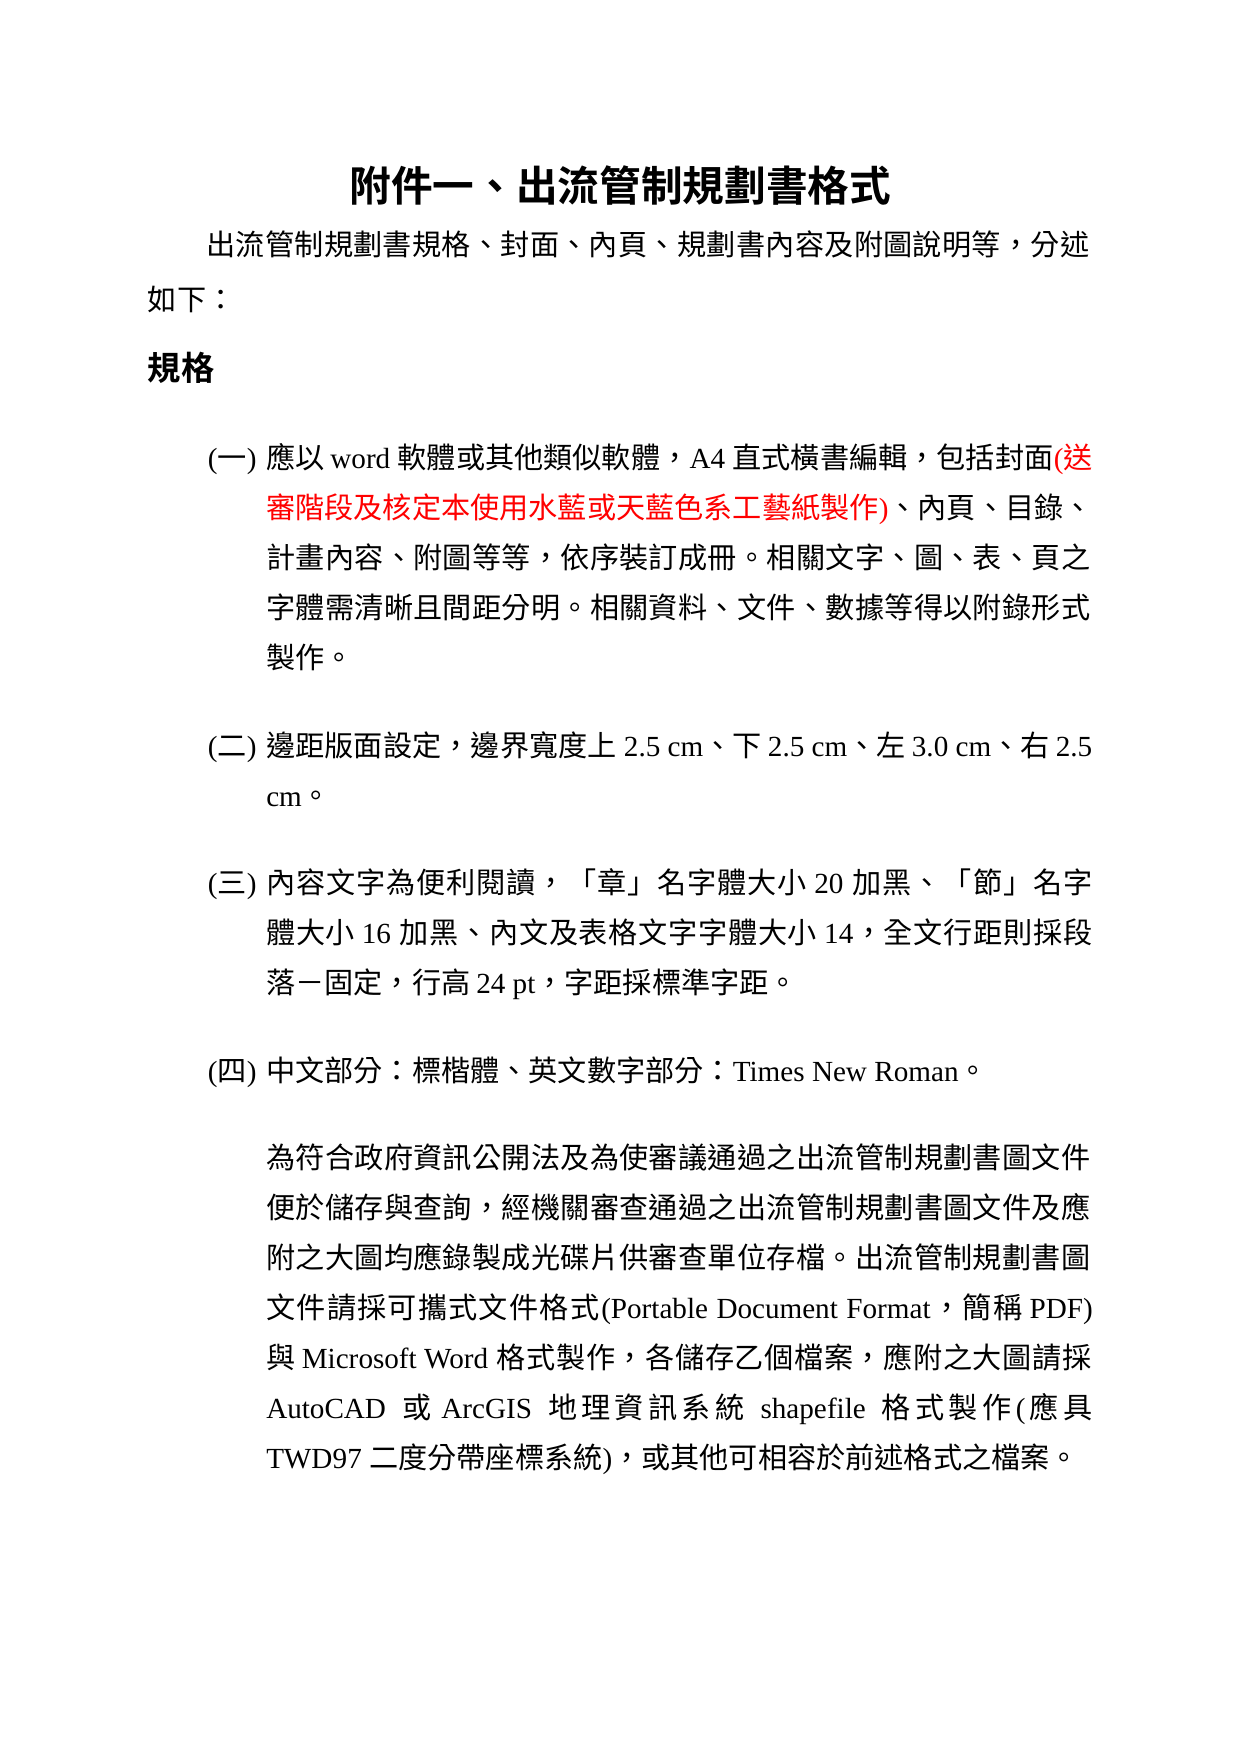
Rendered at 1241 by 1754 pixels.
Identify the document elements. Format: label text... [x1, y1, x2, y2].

subtitle 為符合政府資訊公開法及為使審議通過之出流管制規劃書圖文件便於儲存與查詢，經機關審查通過之出流管制規劃書圖文件及應附之大圖均應錄製成光碟片供審查單位存檔。出流管制規劃書圖文件請採可攜式文件格式(Portable Document Format，簡稱PDF)與Microsoft Word 格式製作，各儲存乙個檔案，應附之大圖請採AutoCAD 或ArcGIS 地理資訊系統 shapefile 格式製作(應具TWD97 二度分帶座標系統)，或其他可相容於前述格式之檔案。 [208, 1127, 1092, 1477]
subtitle (四) 中文部分：標楷體、英文數字部分：Times New Roman。 [208, 1039, 1092, 1089]
text 出流管制規劃書規格、封面、內頁、規劃書內容及附圖說明等，分述如下： [148, 212, 1092, 321]
subtitle 規格 [148, 339, 1092, 389]
subtitle (一) 應以word 軟體或其他類似軟體，A4 直式橫書編輯，包括封面(送審階段及核定本使用水藍或天藍色系工藝紙製作)、內頁、目錄、計畫內容、附圖等等，依序裝訂成冊。相關文字、圖、表、頁之字體需清晰且間距分明。相關資料、文件、數據等得以附錄形式製作。 [208, 427, 1092, 677]
subtitle 附件一、出流管制規劃書格式 [148, 158, 1092, 212]
subtitle (三) 內容文字為便利閱讀，「章」名字體大小20 加黑、「節」名字體大小16 加黑、內文及表格文字字體大小14，全文行距則採段落－固定，行高24 pt，字距採標準字距。 [208, 852, 1092, 1002]
subtitle (二) 邊距版面設定，邊界寬度上2.5 cm、下2.5 cm、左3.0 cm、右2.5 cm。 [208, 714, 1092, 814]
